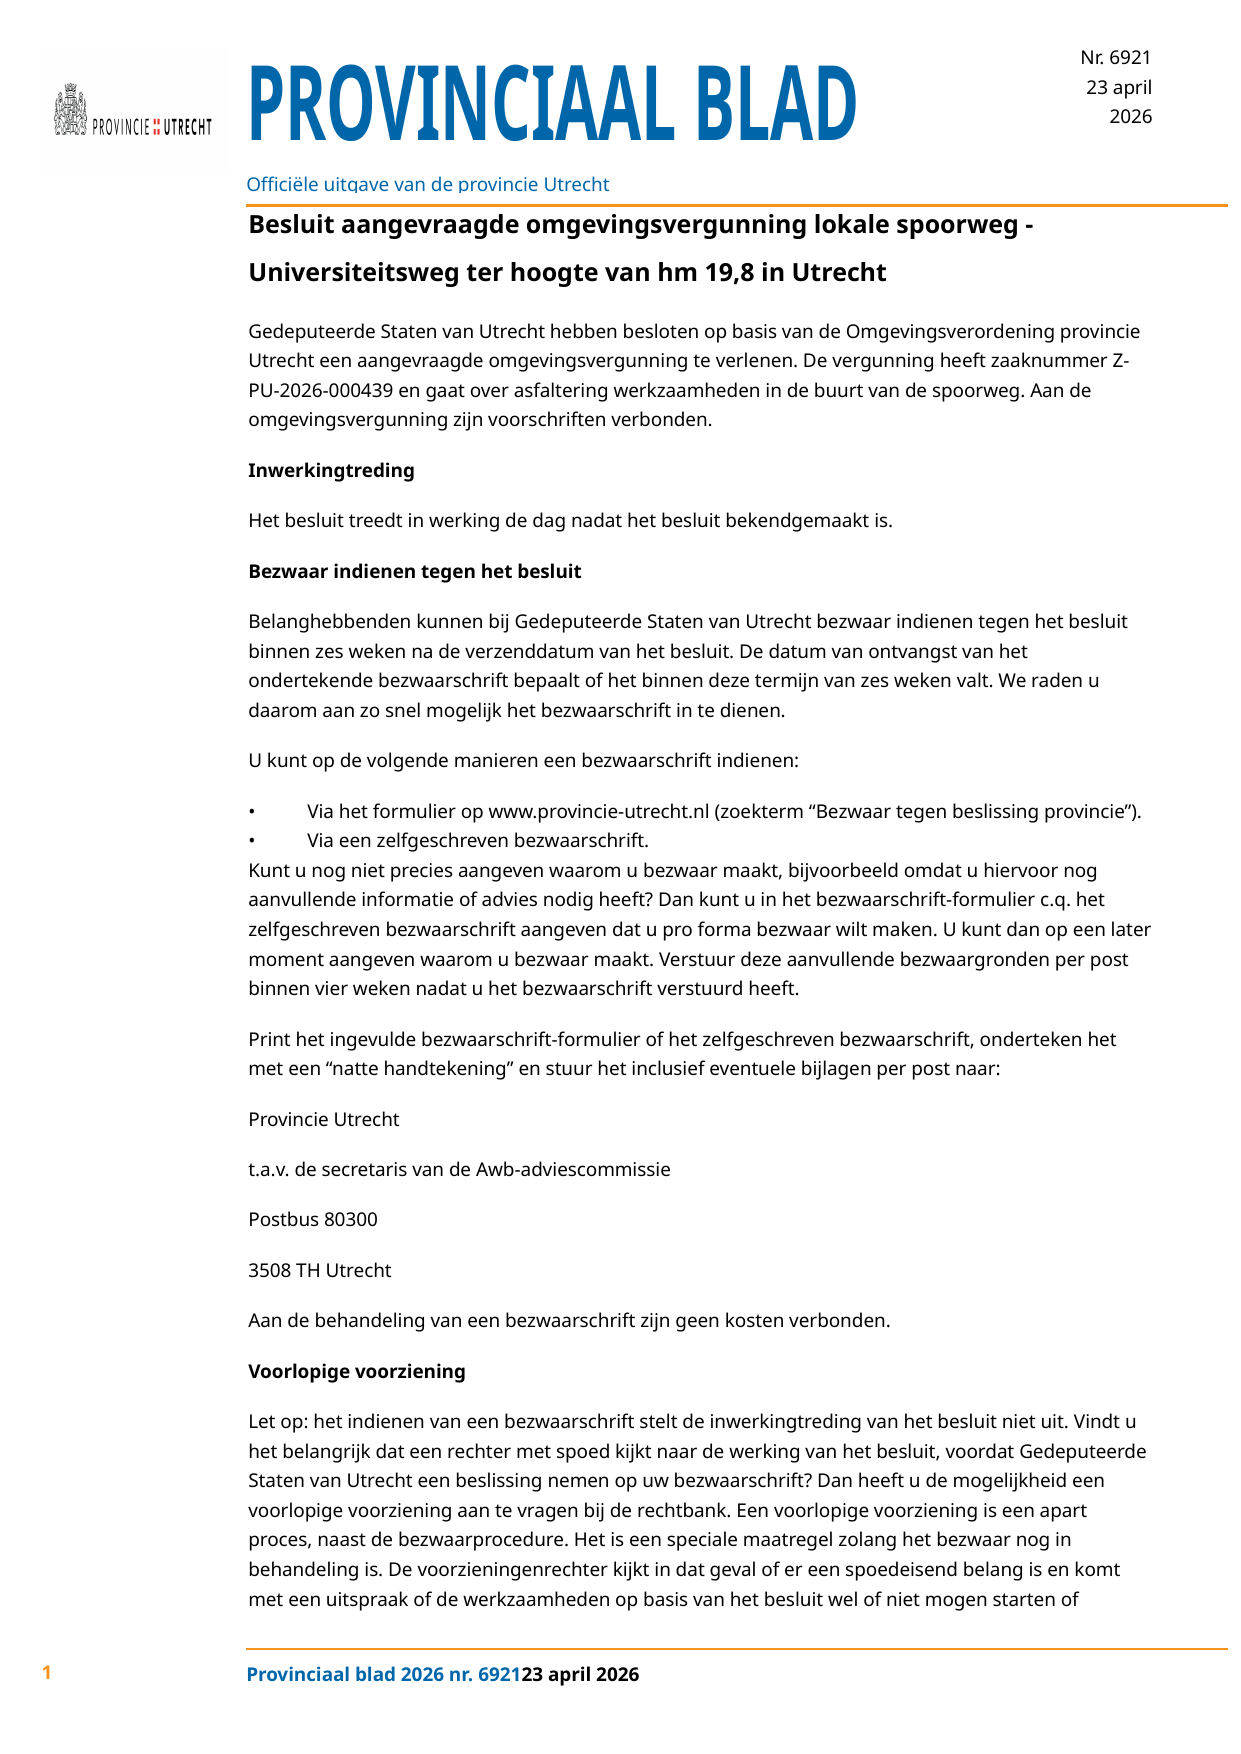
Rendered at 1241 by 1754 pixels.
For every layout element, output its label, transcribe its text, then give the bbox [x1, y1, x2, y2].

text Het besluit treedt in werking de dag nadat het besluit bekendgemaakt is. [248, 507, 1152, 533]
text Besluit aangevraagde omgevingsvergunning lokale spoorweg - Universiteitsweg ter hoogte van hm 19,8 in Utrecht [248, 207, 1152, 288]
text U kunt op de volgende manieren een bezwaarschrift indienen: [248, 747, 1152, 773]
list Via het formulier op www.provincie-utrecht.nl (zoekterm “Bezwaar tegen beslissing provincie”). [248, 798, 1152, 824]
text Bezwaar indienen tegen het besluit [248, 558, 1152, 584]
text Kunt u nog niet precies aangeven waarom u bezwaar maakt, bijvoorbeeld omdat u hiervoor nog aanvullende informatie of advies nodig heeft? Dan kunt u in het bezwaarschrift-formulier c.q. het zelfgeschreven bezwaarschrift aangeven dat u pro forma bezwaar wilt maken. U kunt dan op een later moment aangeven waarom u bezwaar maakt. Verstuur deze aanvullende bezwaargronden per post binnen vier weken nadat u het bezwaarschrift verstuurd heeft. [248, 857, 1152, 1001]
text Inwerkingtreding [248, 457, 1152, 483]
text Aan de behandeling van een bezwaarschrift zijn geen kosten verbonden. [248, 1307, 1152, 1333]
text 3508 TH Utrecht [248, 1257, 1152, 1283]
text Let op: het indienen van een bezwaarschrift stelt de inwerkingtreding van het besluit niet uit. Vindt u het belangrijk dat een rechter met spoed kijkt naar de werking van het besluit, voordat Gedeputeerde Staten van Utrecht een beslissing nemen op uw bezwaarschrift? Dan heeft u de mogelijkheid een voorlopige voorziening aan te vragen bij de rechtbank. Een voorlopige voorziening is een apart proces, naast de bezwaarprocedure. Het is een speciale maatregel zolang het bezwaar nog in behandeling is. De voorzieningenrechter kijkt in dat geval of er een spoedeisend belang is en komt met een uitspraak of de werkzaamheden op basis van het besluit wel of niet mogen starten of [248, 1408, 1152, 1612]
text Belanghebbenden kunnen bij Gedeputeerde Staten van Utrecht bezwaar indienen tegen het besluit binnen zes weken na de verzenddatum van het besluit. De datum van ontvangst van het ondertekende bezwaarschrift bepaalt of het binnen deze termijn van zes weken valt. We raden u daarom aan zo snel mogelijk het bezwaarschrift in te dienen. [248, 608, 1152, 723]
list Via een zelfgeschreven bezwaarschrift. [248, 827, 1152, 853]
text Gedeputeerde Staten van Utrecht hebben besloten op basis van de Omgevingsverordening provincie Utrecht een aangevraagde omgevingsvergunning te verlenen. De vergunning heeft zaaknummer Z-PU-2026-000439 en gaat over asfaltering werkzaamheden in de buurt van de spoorweg. Aan de omgevingsvergunning zijn voorschriften verbonden. [248, 318, 1152, 432]
text Provincie Utrecht [248, 1106, 1152, 1132]
text Postbus 80300 [248, 1207, 1152, 1232]
text Voorlopige voorziening [248, 1358, 1152, 1384]
text Print het ingevulde bezwaarschrift-formulier of het zelfgeschreven bezwaarschrift, onderteken het met een “natte handtekening” en stuur het inclusief eventuele bijlagen per post naar: [248, 1026, 1152, 1081]
picture [41, 47, 231, 172]
text t.a.v. de secretaris van de Awb-adviescommissie [248, 1156, 1152, 1182]
